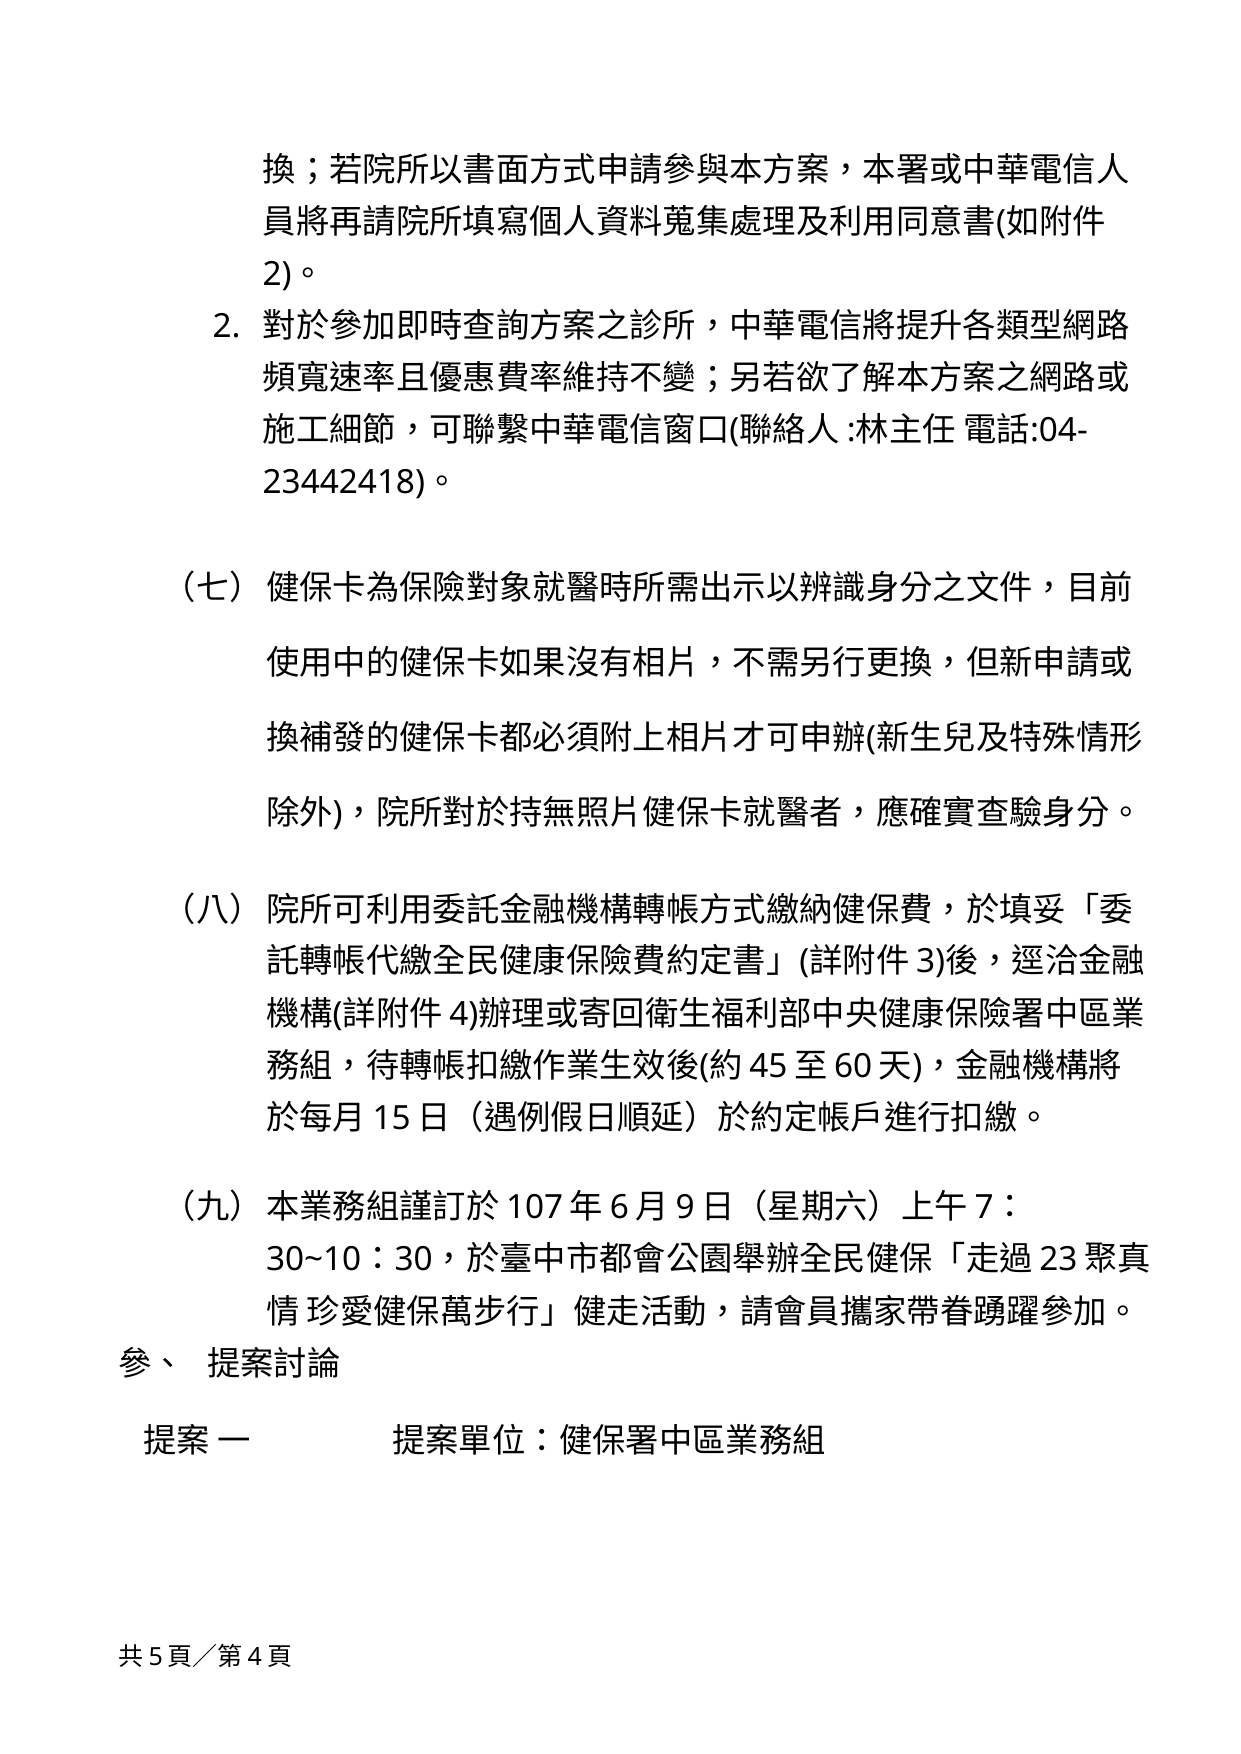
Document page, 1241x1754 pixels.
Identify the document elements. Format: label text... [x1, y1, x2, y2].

list 本業務組謹訂於107年6月9日（星期六）上午7：30~10：30，於臺中市都會公園舉辦全民健保「走過23聚真情 珍愛健保萬步行」健走活動，請會員攜家帶眷踴躍參加。 [162, 1176, 1152, 1333]
list 對於參加即時查詢方案之診所，中華電信將提升各類型網路頻寬速率且優惠費率維持不變；另若欲了解本方案之網路或施工細節，可聯繫中華電信窗口(聯絡人 :林主任 電話:04-23442418)。 [212, 295, 1152, 503]
list 提案討論 [118, 1333, 1152, 1385]
list 健保卡為保險對象就醫時所需出示以辨識身分之文件，目前使用中的健保卡如果沒有相片，不需另行更換，但新申請或換補發的健保卡都必須附上相片才可申辦(新生兒及特殊情形除外)，院所對於持無照片健保卡就醫者，應確實查驗身分。 [162, 541, 1152, 841]
list 換；若院所以書面方式申請參與本方案，本署或中華電信人員將再請院所填寫個人資料蒐集處理及利用同意書(如附件2)。 [212, 139, 1152, 295]
list 院所可利用委託金融機構轉帳方式繳納健保費，於填妥「委託轉帳代繳全民健康保險費約定書」(詳附件3)後，逕洽金融機構(詳附件4)辦理或寄回衛生福利部中央健康保險署中區業務組，待轉帳扣繳作業生效後(約45至60天)，金融機構將於每月15日（遇例假日順延）於約定帳戶進行扣繳。 [162, 878, 1152, 1139]
text 提案 一 提案單位：健保署中區業務組 [143, 1410, 1152, 1462]
